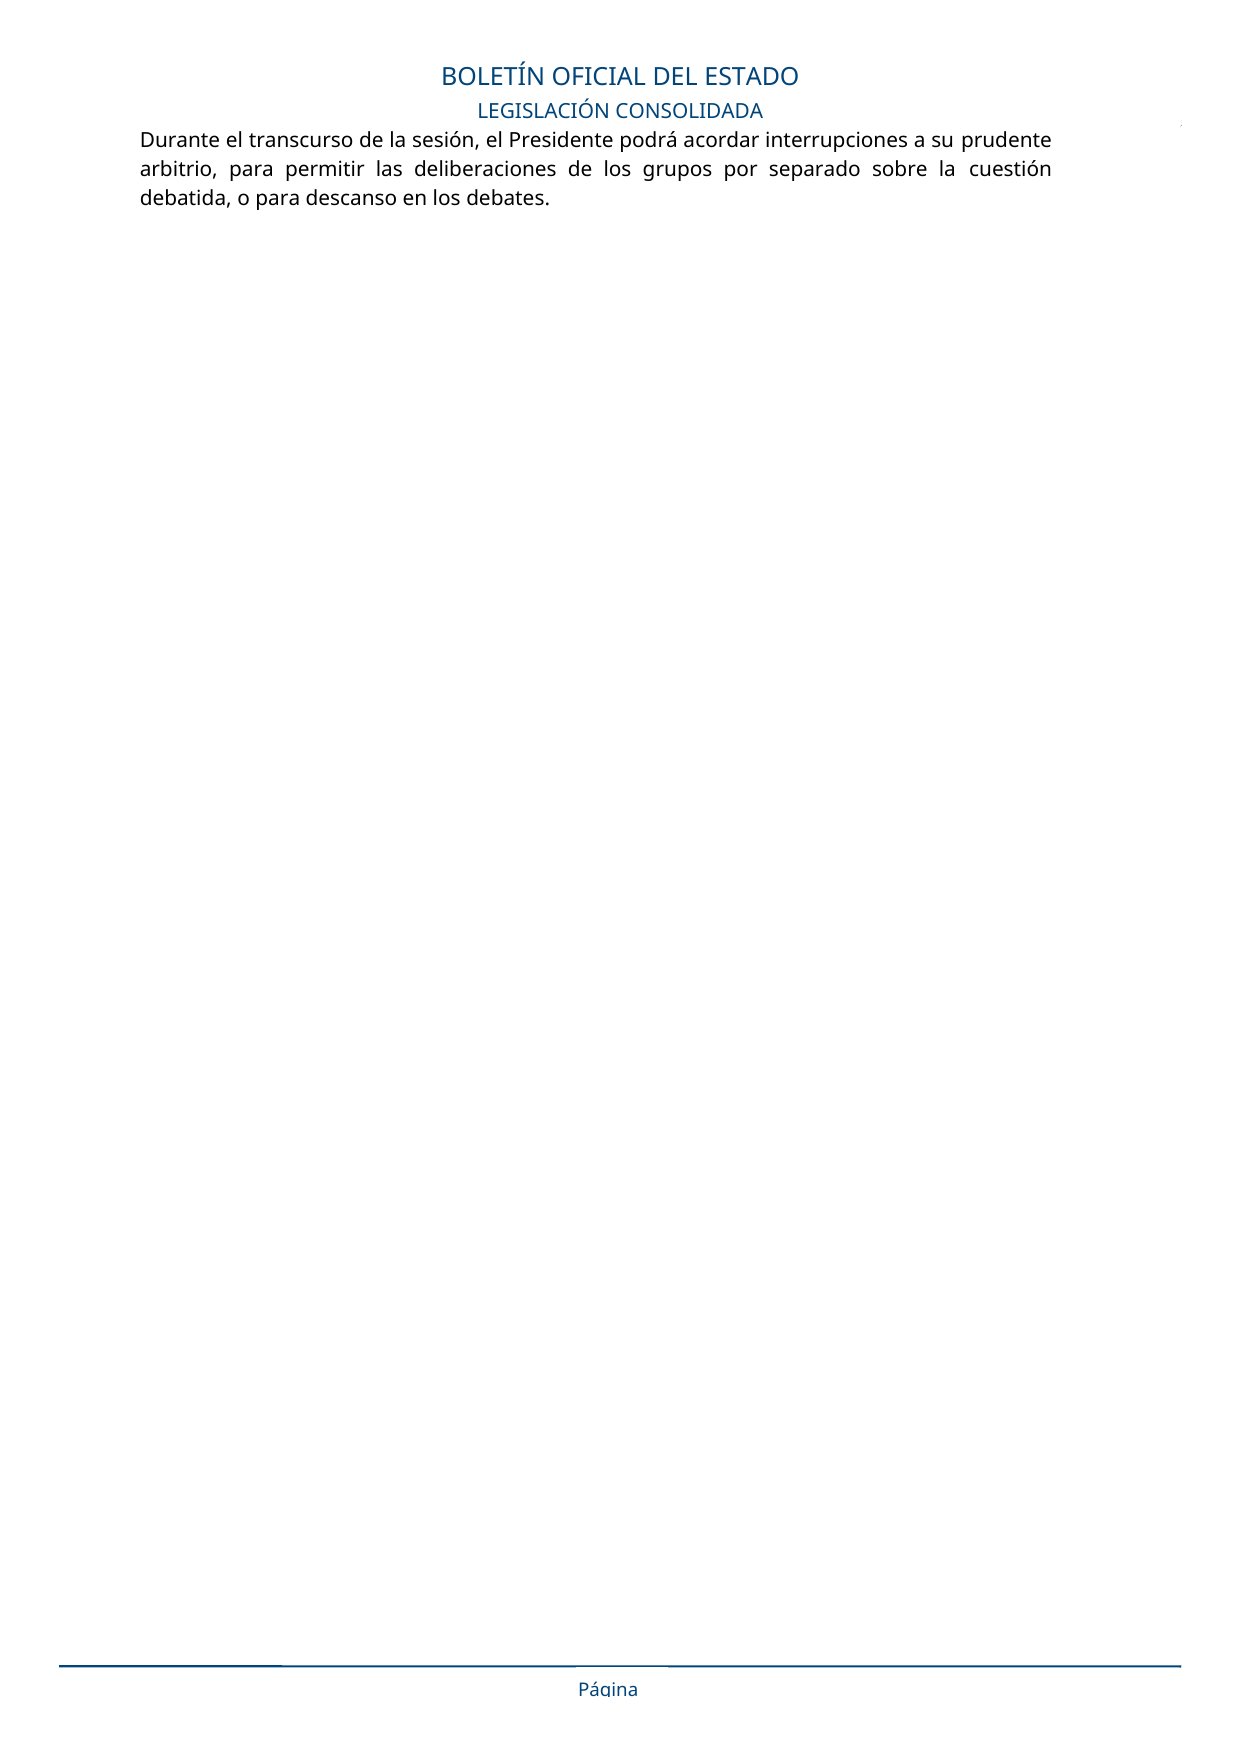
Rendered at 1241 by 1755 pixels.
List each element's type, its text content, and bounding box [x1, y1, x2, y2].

text Durante el transcurso de la sesión, el Presidente podrá acordar interrupciones a su prudente arbitrio, para permitir las deliberaciones de los grupos por separado sobre la cuestión debatida, o para descanso en los debates. [139, 125, 1052, 211]
